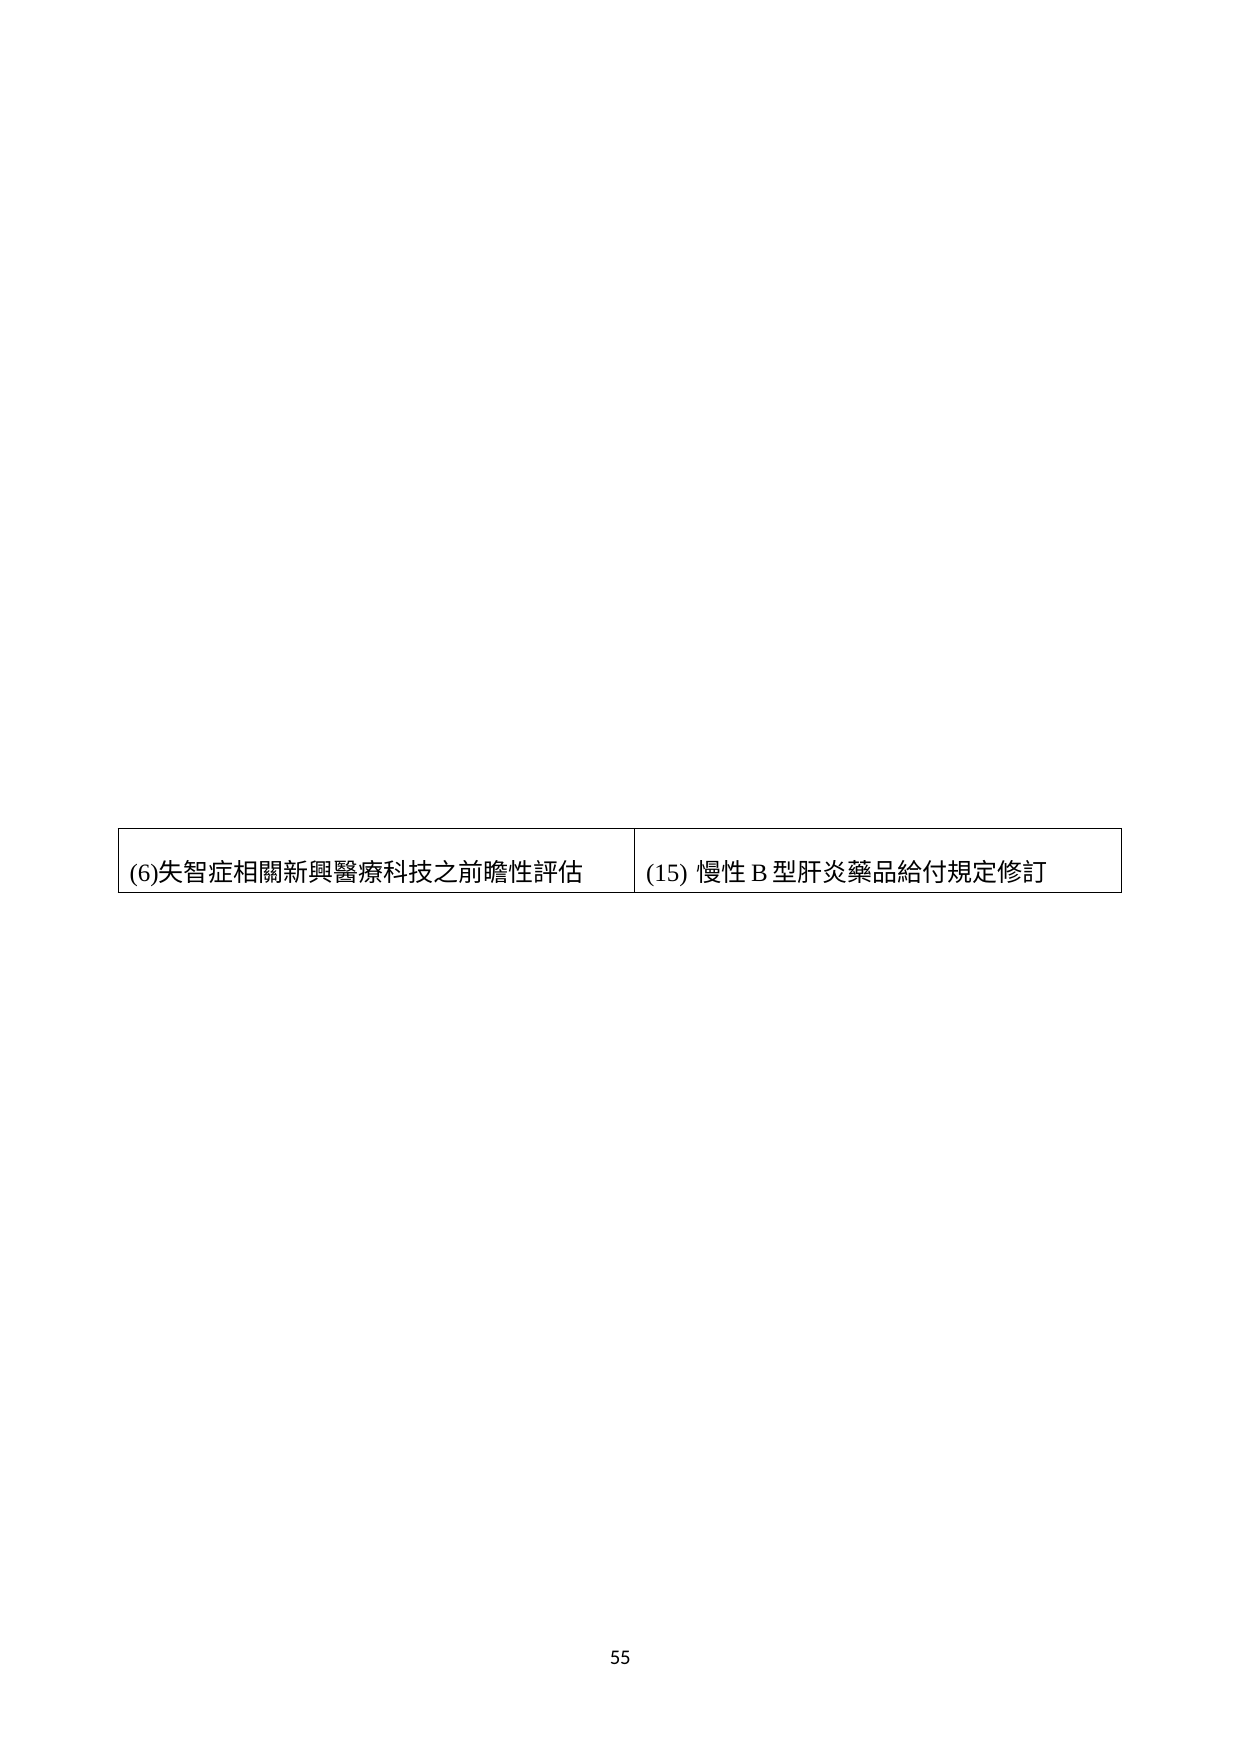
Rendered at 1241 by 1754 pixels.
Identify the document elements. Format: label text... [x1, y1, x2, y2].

table_cell (15) 慢性B型肝炎藥品給付規定修訂 [635, 829, 1121, 892]
table_cell (6)失智症相關新興醫療科技之前瞻性評估 [119, 829, 634, 892]
